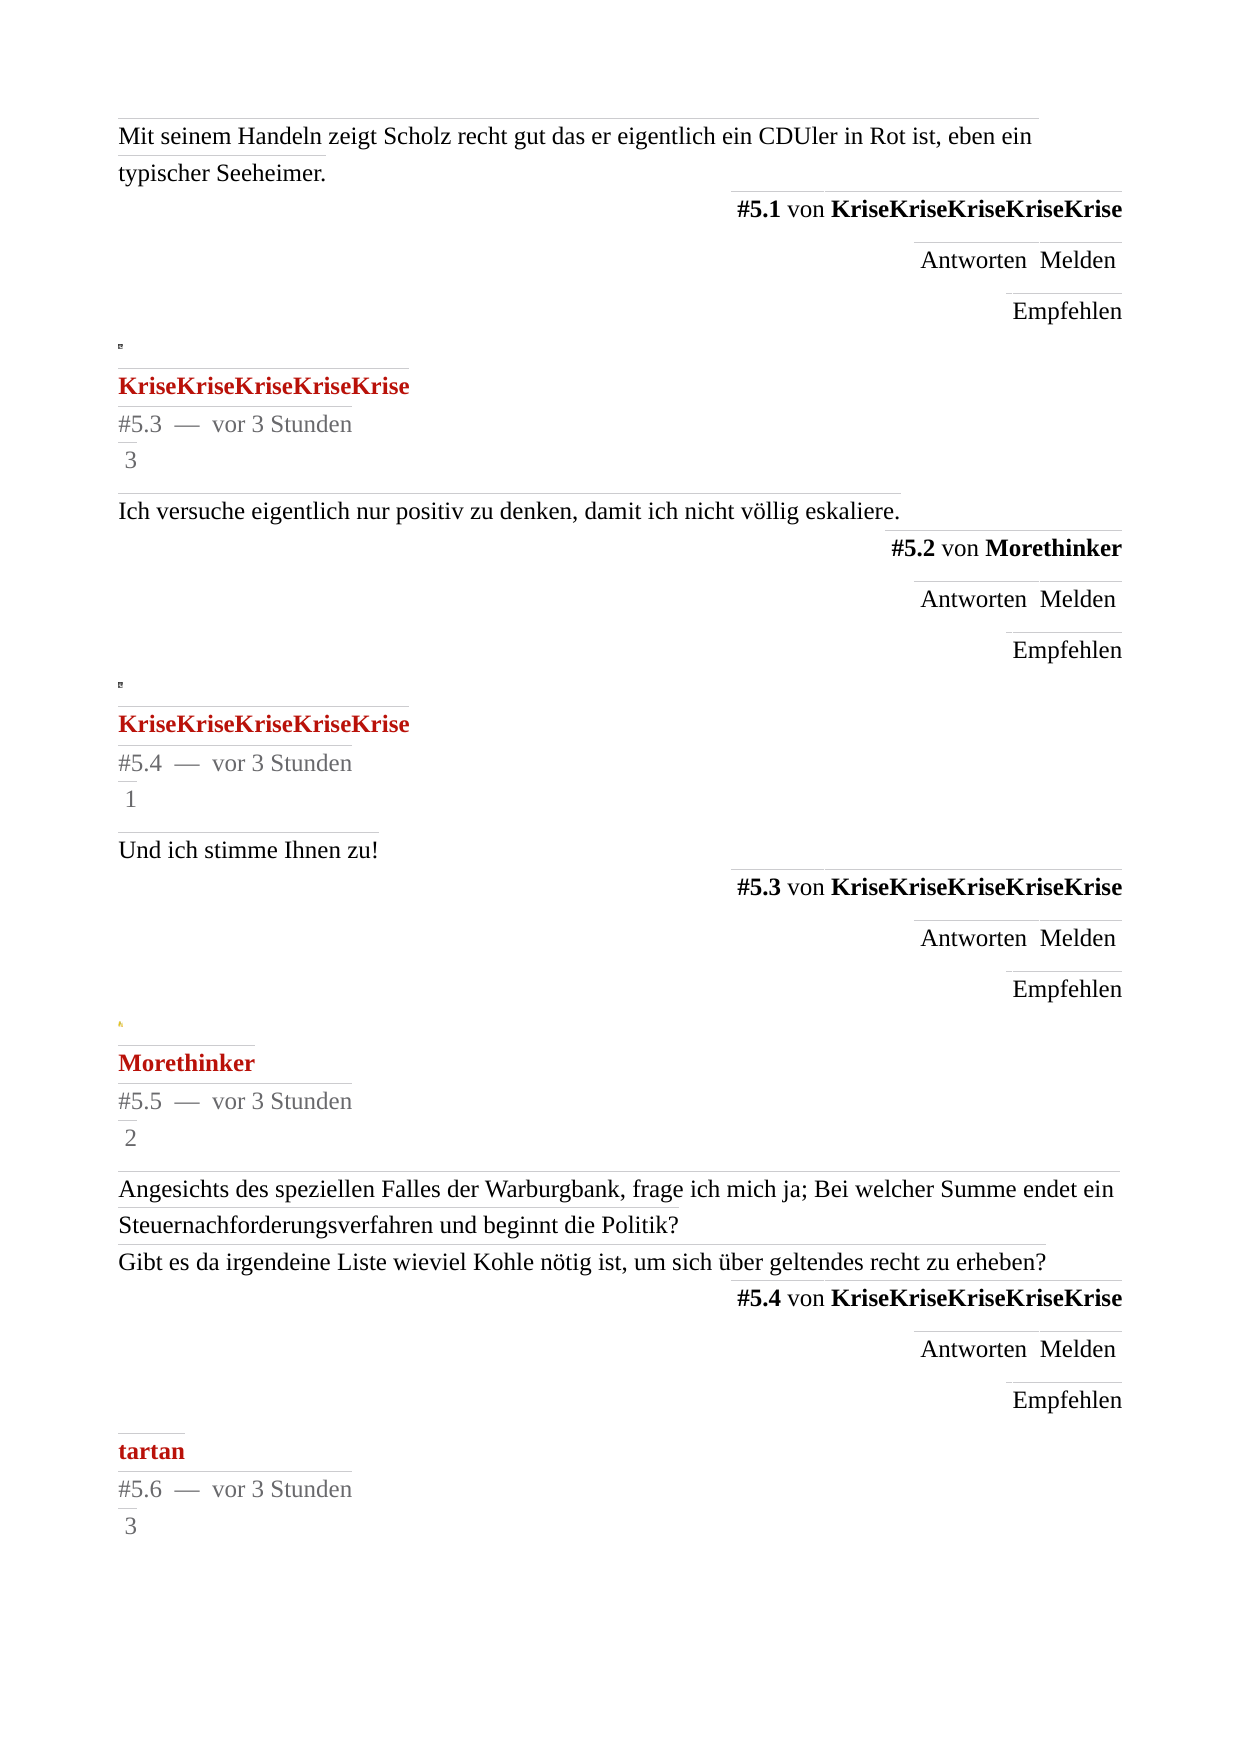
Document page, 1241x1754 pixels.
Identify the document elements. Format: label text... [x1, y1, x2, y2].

text #5.6 — vor 3 Stunden [118, 1471, 1122, 1503]
text Mit seinem Handeln zeigt Scholz recht gut das er eigentlich ein CDUler in Rot ist, eben ein typischer Seeheimer. [118, 118, 1122, 186]
text Empfehlen [118, 632, 1122, 664]
text #5.4 von KriseKriseKriseKriseKrise [118, 1280, 1122, 1312]
text 3 [118, 442, 1122, 474]
text #5.4 — vor 3 Stunden [118, 744, 1122, 776]
text Empfehlen [118, 971, 1122, 1002]
text 3 [118, 1508, 1122, 1540]
text Empfehlen [118, 293, 1122, 325]
subtitle KriseKriseKriseKriseKrise [118, 368, 1122, 399]
text #5.2 von Morethinker [118, 530, 1122, 562]
text Empfehlen [118, 1382, 1122, 1414]
text Antworten Melden [118, 919, 1122, 951]
text Ich versuche eigentlich nur positiv zu denken, damit ich nicht völlig eskaliere. [118, 493, 1122, 525]
text 1 [118, 781, 1122, 813]
subtitle Morethinker [118, 1045, 1122, 1077]
text Antworten Melden [118, 581, 1122, 613]
text Angesichts des speziellen Falles der Warburgbank, frage ich mich ja; Bei welcher Summe endet ein Steuernachforderungsverfahren und beginnt die Politik? Gibt es da irgendeine Liste wieviel Kohle nötig ist, um sich über geltendes recht zu erheben? [118, 1171, 1122, 1276]
text #5.3 — vor 3 Stunden [118, 406, 1122, 438]
text Antworten Melden [118, 242, 1122, 274]
text #5.1 von KriseKriseKriseKriseKrise [118, 191, 1122, 223]
text Antworten Melden [118, 1331, 1122, 1363]
text #5.3 von KriseKriseKriseKriseKrise [118, 868, 1122, 900]
subtitle KriseKriseKriseKriseKrise [118, 706, 1122, 738]
subtitle tartan [118, 1433, 1122, 1465]
text 2 [118, 1120, 1122, 1152]
text Und ich stimme Ihnen zu! [118, 832, 1122, 864]
text #5.5 — vor 3 Stunden [118, 1083, 1122, 1115]
